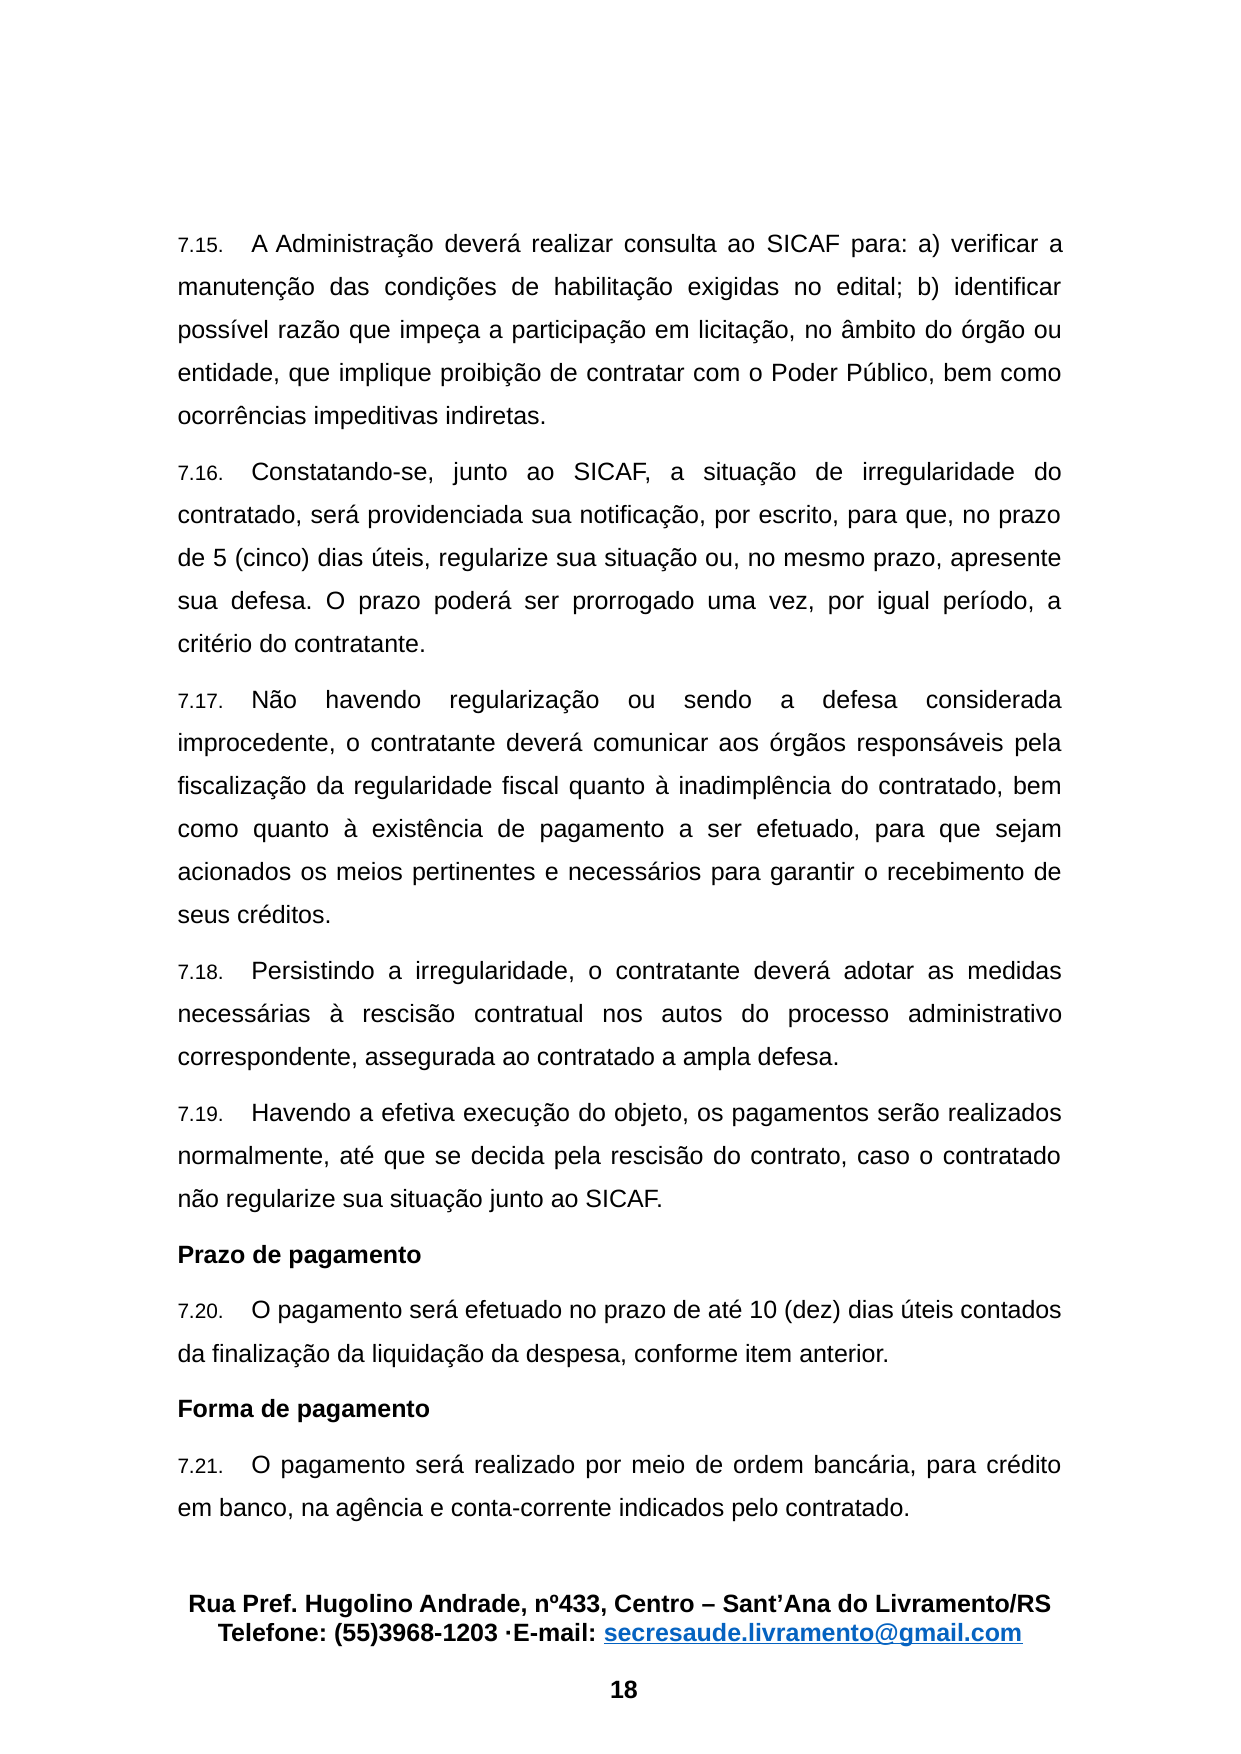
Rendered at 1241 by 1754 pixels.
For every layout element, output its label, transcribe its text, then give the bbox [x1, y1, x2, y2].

subtitle Prazo de pagamento [177, 1240, 1063, 1269]
subtitle Forma de pagamento [177, 1394, 1063, 1423]
list A Administração deverá realizar consulta ao SICAF para: a) verificar a manutenção das condições de habilitação exigidas no edital; b) identificar possível razão que impeça a participação em licitação, no âmbito do órgão ou entidade, que implique proibição de contratar com o Poder Público, bem como ocorrências impeditivas indiretas. [177, 229, 1063, 430]
list Não havendo regularização ou sendo a defesa considerada improcedente, o contratante deverá comunicar aos órgãos responsáveis pela fiscalização da regularidade fiscal quanto à inadimplência do contratado, bem como quanto à existência de pagamento a ser efetuado, para que sejam acionados os meios pertinentes e necessários para garantir o recebimento de seus créditos. [177, 685, 1063, 929]
list Persistindo a irregularidade, o contratante deverá adotar as medidas necessárias à rescisão contratual nos autos do processo administrativo correspondente, assegurada ao contratado a ampla defesa. [177, 956, 1063, 1071]
list Constatando-se, junto ao SICAF, a situação de irregularidade do contratado, será providenciada sua notificação, por escrito, para que, no prazo de 5 (cinco) dias úteis, regularize sua situação ou, no mesmo prazo, apresente sua defesa. O prazo poderá ser prorrogado uma vez, por igual período, a critério do contratante. [177, 457, 1063, 658]
list O pagamento será realizado por meio de ordem bancária, para crédito em banco, na agência e conta-corrente indicados pelo contratado. [177, 1450, 1063, 1522]
list O pagamento será efetuado no prazo de até 10 (dez) dias úteis contados da finalização da liquidação da despesa, conforme item anterior. [177, 1296, 1063, 1367]
list Havendo a efetiva execução do objeto, os pagamentos serão realizados normalmente, até que se decida pela rescisão do contrato, caso o contratado não regularize sua situação junto ao SICAF. [177, 1098, 1063, 1213]
